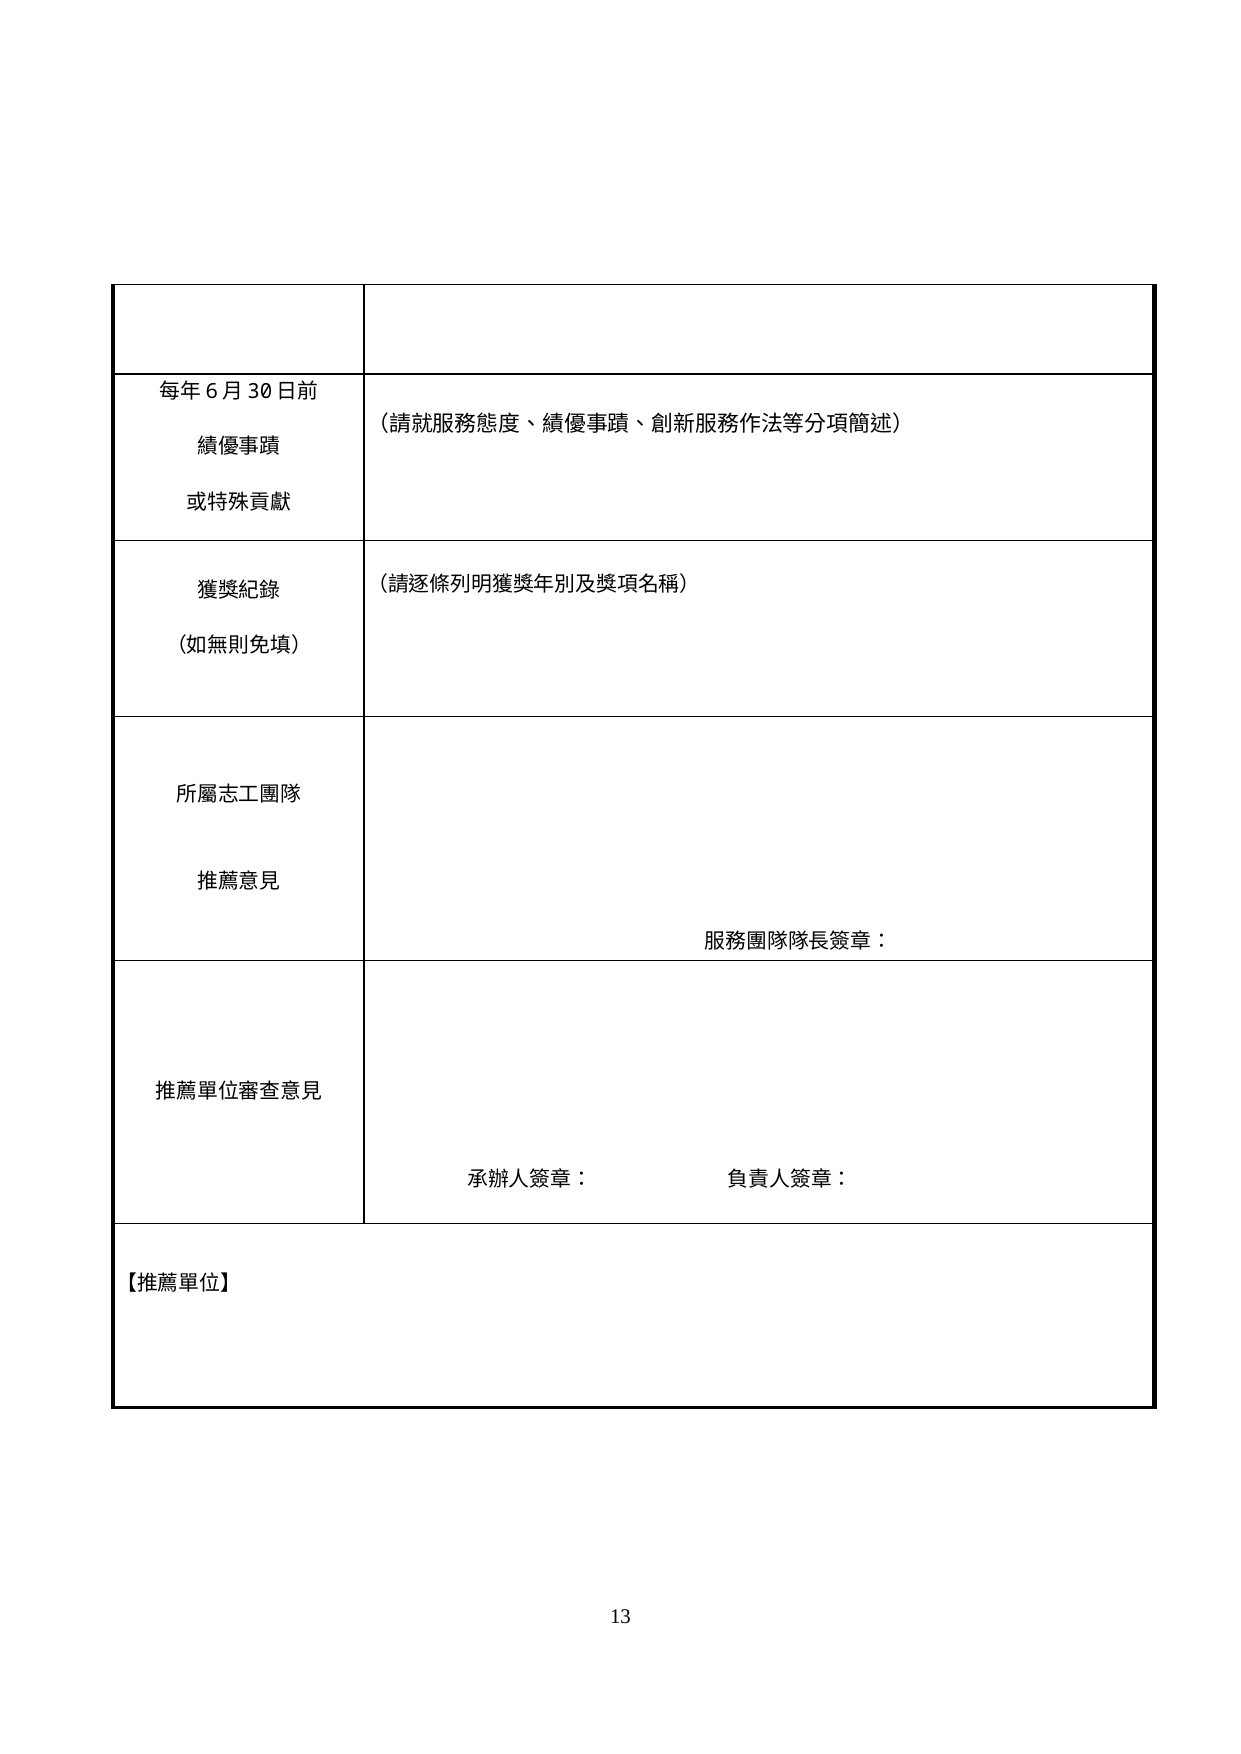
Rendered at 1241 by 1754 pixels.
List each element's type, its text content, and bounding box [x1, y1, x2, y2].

table_cell （請就服務態度、績優事蹟、創新服務作法等分項簡述） [365, 375, 1152, 540]
table_cell 推薦單位審查意見 [115, 961, 363, 1223]
table_cell （請逐條列明獲獎年別及獎項名稱） [365, 541, 1152, 716]
table_cell 每年6月30日前 績優事蹟 或特殊貢獻 [115, 375, 363, 540]
table_cell 所屬志工團隊 推薦意見 [115, 717, 363, 960]
table_cell 服務團隊隊長簽章： [365, 717, 1152, 960]
table_cell [365, 285, 1152, 373]
table_cell 獲獎紀錄 （如無則免填） [115, 541, 363, 716]
table_cell [115, 285, 363, 373]
table_cell 【推薦單位】 [115, 1224, 1152, 1406]
table_cell 承辦人簽章： 負責人簽章： [365, 961, 1152, 1223]
